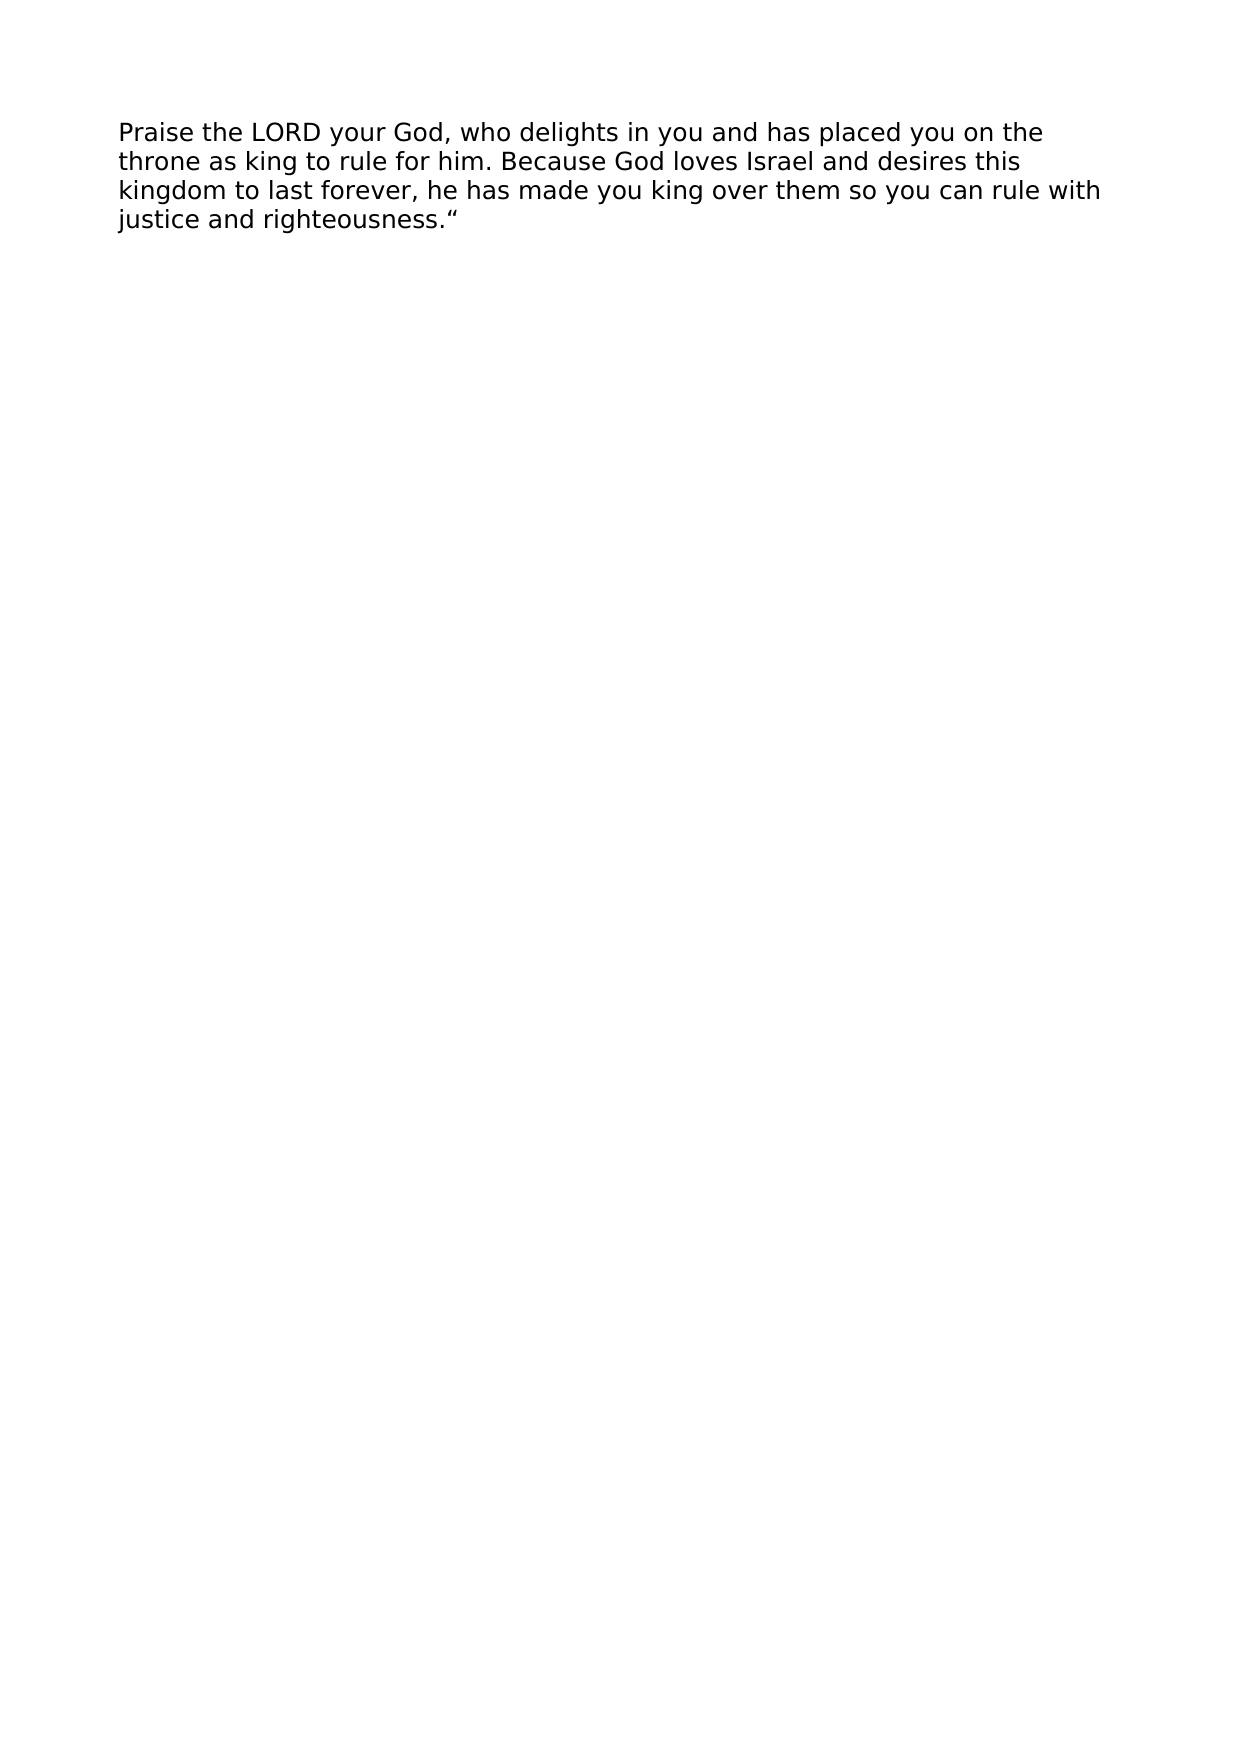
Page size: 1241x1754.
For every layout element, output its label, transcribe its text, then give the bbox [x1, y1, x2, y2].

text Praise the LORD your God, who delights in you and has placed you on the throne as king to rule for him. Because God loves Israel and desires this kingdom to last forever, he has made you king over them so you can rule with justice and righteousness.“ [118, 118, 1122, 235]
